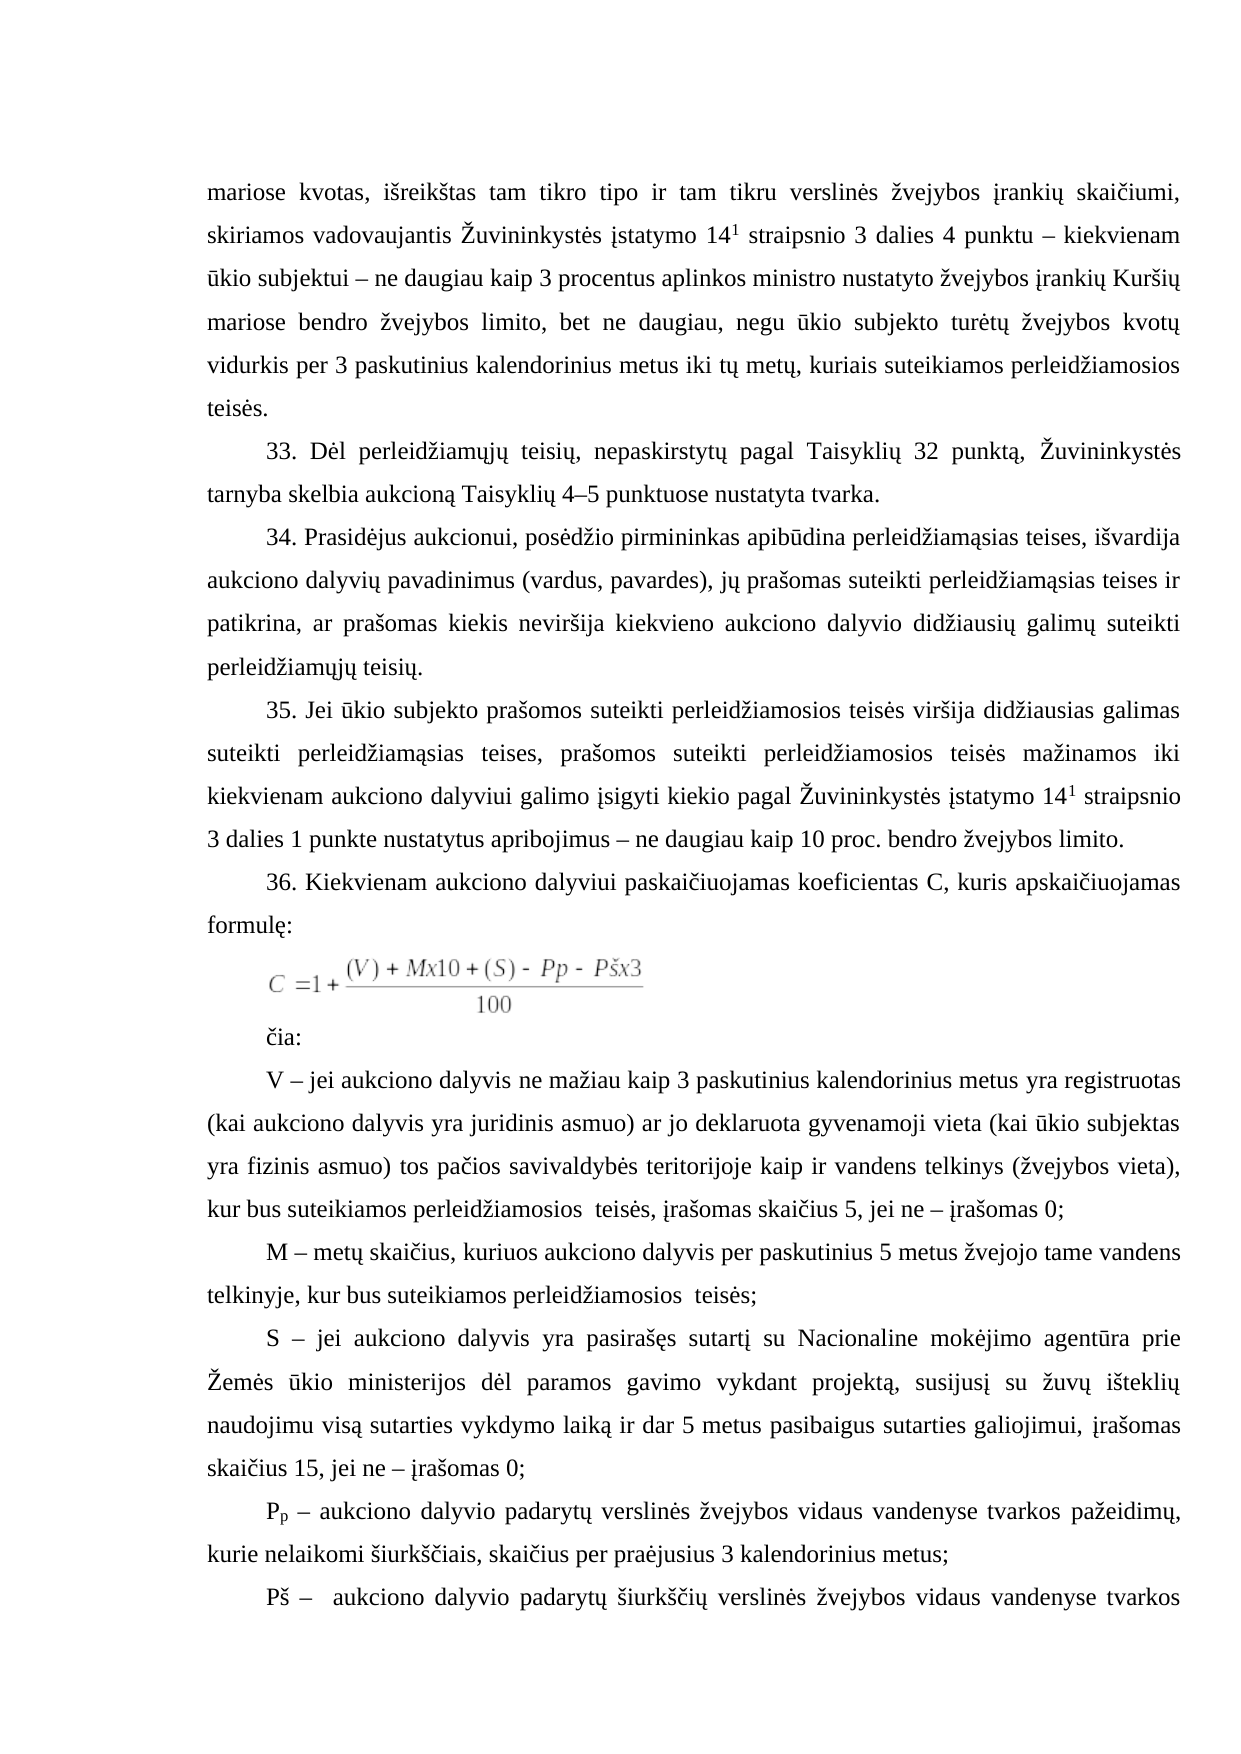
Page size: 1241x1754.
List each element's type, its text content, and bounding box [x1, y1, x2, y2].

text Pp – aukciono dalyvio padarytų verslinės žvejybos vidaus vandenyse tvarkos pažeidimų, kurie nelaikomi šiurkščiais, skaičius per praėjusius 3 kalendorinius metus; [207, 1496, 1181, 1568]
text 35. Jei ūkio subjekto prašomos suteikti perleidžiamosios teisės viršija didžiausias galimas suteikti perleidžiamąsias teises, prašomos suteikti perleidžiamosios teisės mažinamos iki kiekvienam aukciono dalyviui galimo įsigyti kiekio pagal Žuvininkystės įstatymo 141 straipsnio 3 dalies 1 punkte nustatytus apribojimus – ne daugiau kaip 10 proc. bendro žvejybos limito. [207, 695, 1181, 853]
text 34. Prasidėjus aukcionui, posėdžio pirmininkas apibūdina perleidžiamąsias teises, išvardija aukciono dalyvių pavadinimus (vardus, pavardes), jų prašomas suteikti perleidžiamąsias teises ir patikrina, ar prašomas kiekis neviršija kiekvieno aukciono dalyvio didžiausių galimų suteikti perleidžiamųjų teisių. [207, 522, 1181, 680]
text S – jei aukciono dalyvis yra pasirašęs sutartį su Nacionaline mokėjimo agentūra prie Žemės ūkio ministerijos dėl paramos gavimo vykdant projektą, susijusį su žuvų išteklių naudojimu visą sutarties vykdymo laiką ir dar 5 metus pasibaigus sutarties galiojimui, įrašomas skaičius 15, jei ne – įrašomas 0; [207, 1323, 1181, 1482]
text Pš – aukciono dalyvio padarytų šiurkščių verslinės žvejybos vidaus vandenyse tvarkos [207, 1582, 1181, 1611]
text mariose kvotas, išreikštas tam tikro tipo ir tam tikru verslinės žvejybos įrankių skaičiumi, skiriamos vadovaujantis Žuvininkystės įstatymo 141 straipsnio 3 dalies 4 punktu – kiekvienam ūkio subjektui – ne daugiau kaip 3 procentus aplinkos ministro nustatyto žvejybos įrankių Kuršių mariose bendro žvejybos limito, bet ne daugiau, negu ūkio subjekto turėtų žvejybos kvotų vidurkis per 3 paskutinius kalendorinius metus iki tų metų, kuriais suteikiamos perleidžiamosios teisės. [207, 177, 1181, 422]
text 33. Dėl perleidžiamųjų teisių, nepaskirstytų pagal Taisyklių 32 punktą, Žuvininkystės tarnyba skelbia aukcioną Taisyklių 4–5 punktuose nustatyta tvarka. [207, 436, 1181, 508]
text 36. Kiekvienam aukciono dalyviui paskaičiuojamas koeficientas C, kuris apskaičiuojamas formulę: [207, 867, 1181, 939]
text čia: [207, 1022, 1181, 1050]
text M – metų skaičius, kuriuos aukciono dalyvis per paskutinius 5 metus žvejojo tame vandens telkinyje, kur bus suteikiamos perleidžiamosios teisės; [207, 1237, 1181, 1309]
text V – jei aukciono dalyvis ne mažiau kaip 3 paskutinius kalendorinius metus yra registruotas (kai aukciono dalyvis yra juridinis asmuo) ar jo deklaruota gyvenamoji vieta (kai ūkio subjektas yra fizinis asmuo) tos pačios savivaldybės teritorijoje kaip ir vandens telkinys (žvejybos vieta), kur bus suteikiamos perleidžiamosios teisės, įrašomas skaičius 5, jei ne – įrašomas 0; [207, 1065, 1181, 1223]
